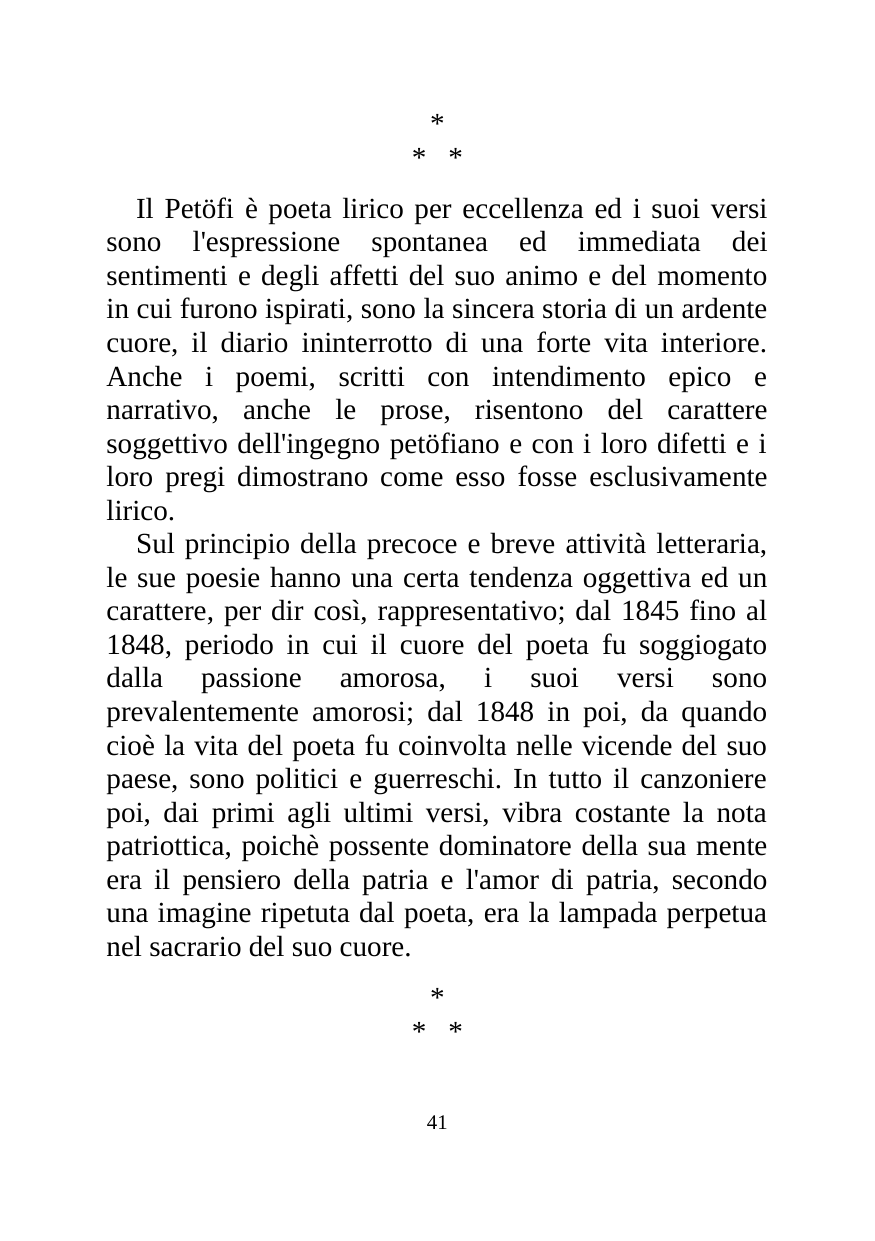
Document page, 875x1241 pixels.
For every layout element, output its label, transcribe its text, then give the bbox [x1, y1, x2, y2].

text * * * [106, 106, 768, 173]
text * * * [106, 980, 768, 1047]
text Sul principio della precoce e breve attività letteraria, le sue poesie hanno una certa tendenza oggettiva ed un carattere, per dir così, rappresentativo; dal 1845 fino al 1848, periodo in cui il cuore del poeta fu soggiogato dalla passione amorosa, i suoi versi sono prevalentemente amorosi; dal 1848 in poi, da quando cioè la vita del poeta fu coinvolta nelle vicende del suo paese, sono politici e guerreschi. In tutto il canzoniere poi, dai primi agli ultimi versi, vibra costante la nota patriottica, poichè possente dominatore della sua mente era il pensiero della patria e l'amor di patria, secondo una imagine ripetuta dal poeta, era la lampada perpetua nel sacrario del suo cuore. [106, 526, 768, 962]
text Il Petöfi è poeta lirico per eccellenza ed i suoi versi sono l'espressione spontanea ed immediata dei sentimenti e degli affetti del suo animo e del momento in cui furono ispirati, sono la sincera storia di un ardente cuore, il diario ininterrotto di una forte vita interiore. Anche i poemi, scritti con intendimento epico e narrativo, anche le prose, risentono del carattere soggettivo dell'ingegno petöfiano e con i loro difetti e i loro pregi dimostrano come esso fosse esclusivamente lirico. [106, 191, 768, 526]
